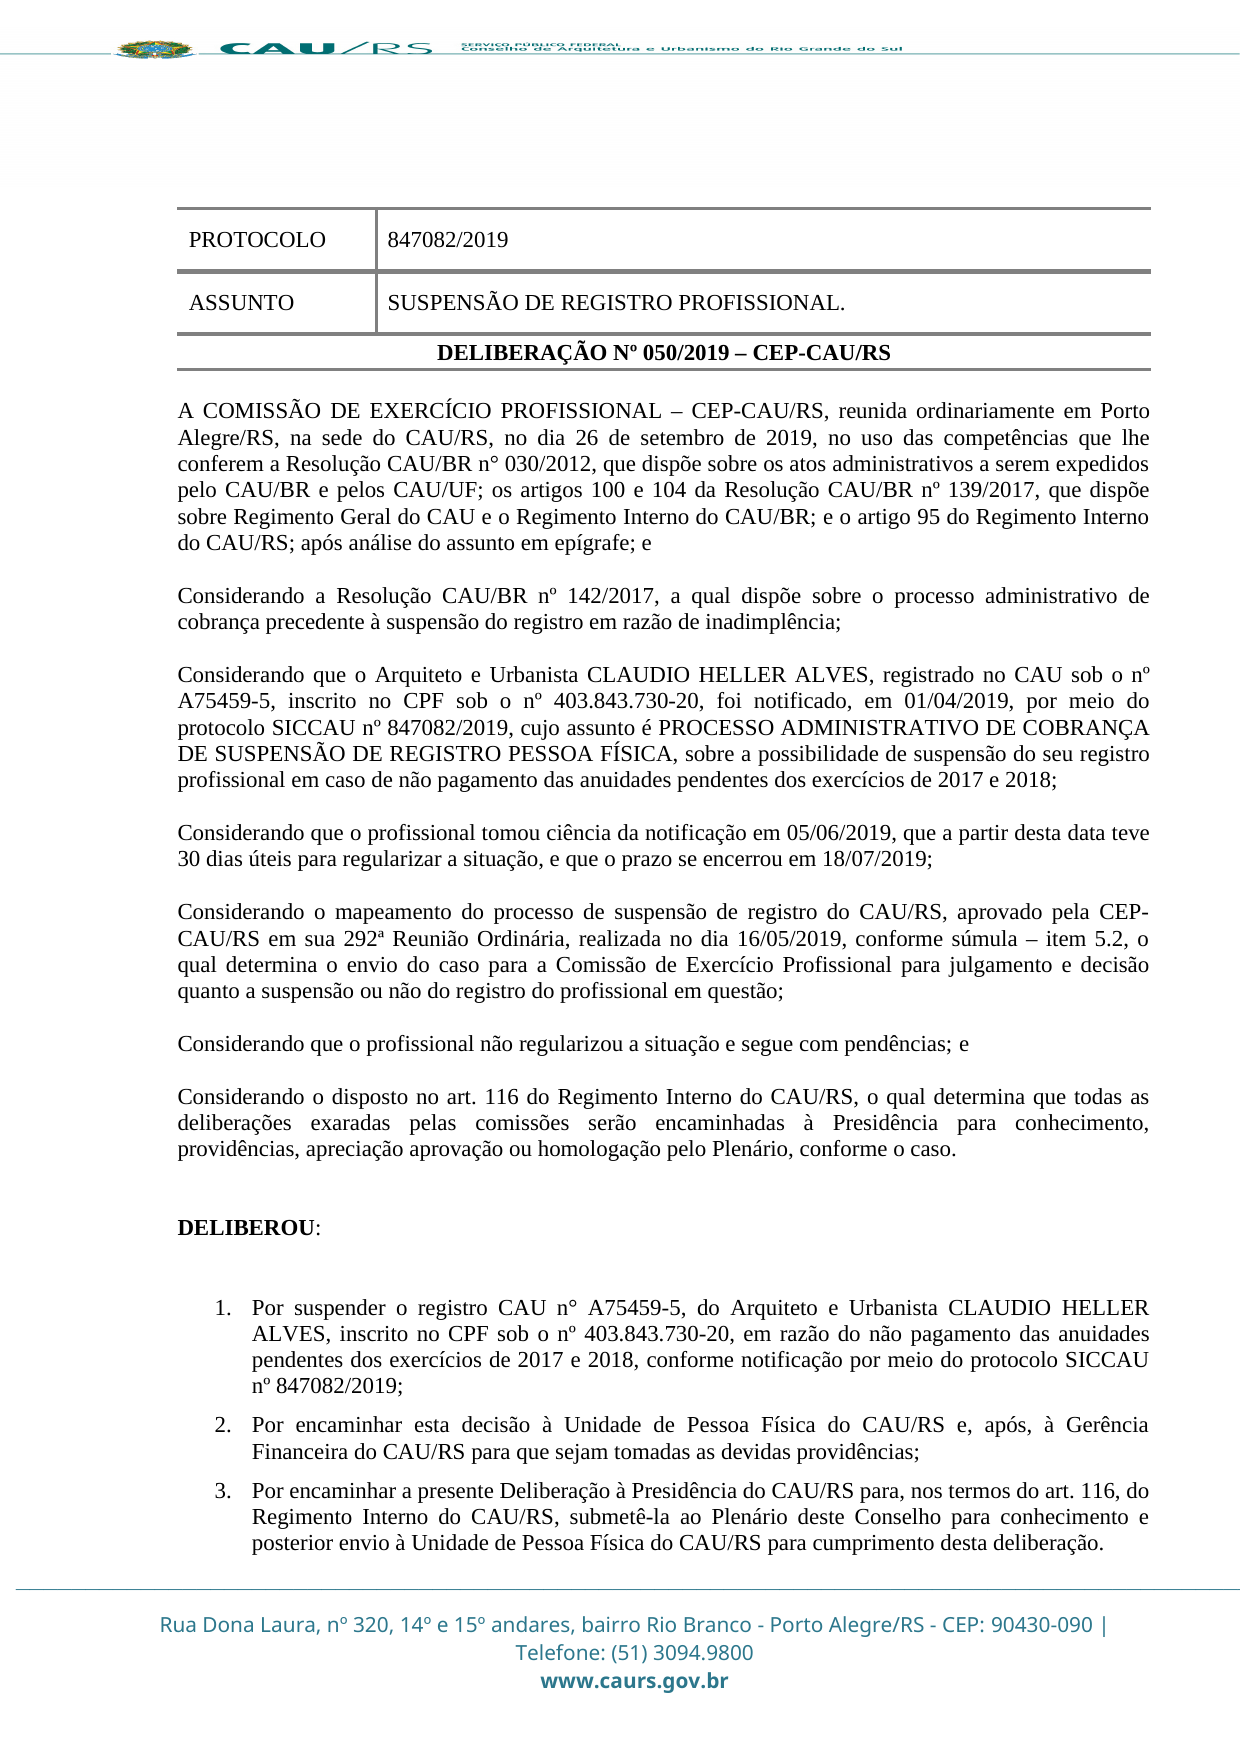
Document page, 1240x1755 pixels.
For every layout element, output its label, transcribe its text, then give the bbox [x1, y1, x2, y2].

text Considerando a Resolução CAU/BR nº 142/2017, a qual dispõe sobre o processo administrativo de cobrança precedente à suspensão do registro em razão de inadimplência; [177, 582, 1151, 635]
text A COMISSÃO DE EXERCÍCIO PROFISSIONAL – CEP-CAU/RS, reunida ordinariamente em Porto Alegre/RS, na sede do CAU/RS, no dia 26 de setembro de 2019, no uso das competências que lhe conferem a Resolução CAU/BR n° 030/2012, que dispõe sobre os atos administrativos a serem expedidos pelo CAU/BR e pelos CAU/UF; os artigos 100 e 104 da Resolução CAU/BR nº 139/2017, que dispõe sobre Regimento Geral do CAU e o Regimento Interno do CAU/BR; e o artigo 95 do Regimento Interno do CAU/RS; após análise do assunto em epígrafe; e [177, 397, 1151, 556]
text DELIBEROU: [177, 1214, 1151, 1241]
text Considerando o mapeamento do processo de suspensão de registro do CAU/RS, aprovado pela CEP-CAU/RS em sua 292ª Reunião Ordinária, realizada no dia 16/05/2019, conforme súmula – item 5.2, o qual determina o envio do caso para a Comissão de Exercício Profissional para julgamento e decisão quanto a suspensão ou não do registro do profissional em questão; [177, 898, 1151, 1004]
table_header PROTOCOLO [177, 210, 375, 269]
list Por encaminhar a presente Deliberação à Presidência do CAU/RS para, nos termos do art. 116, do Regimento Interno do CAU/RS, submetê-la ao Plenário deste Conselho para conhecimento e posterior envio à Unidade de Pessoa Física do CAU/RS para cumprimento desta deliberação. [214, 1477, 1151, 1556]
text Considerando que o profissional não regularizou a situação e segue com pendências; e [177, 1030, 1151, 1056]
list Por suspender o registro CAU n° A75459-5, do Arquiteto e Urbanista CLAUDIO HELLER ALVES, inscrito no CPF sob o nº 403.843.730-20, em razão do não pagamento das anuidades pendentes dos exercícios de 2017 e 2018, conforme notificação por meio do protocolo SICCAU nº 847082/2019; [214, 1293, 1151, 1399]
table_cell ASSUNTO [177, 274, 375, 331]
table_cell SUSPENSÃO DE REGISTRO PROFISSIONAL. [378, 274, 1151, 331]
table_header 847082/2019 [378, 210, 1151, 269]
text Considerando que o Arquiteto e Urbanista CLAUDIO HELLER ALVES, registrado no CAU sob o nº A75459-5, inscrito no CPF sob o nº 403.843.730-20, foi notificado, em 01/04/2019, por meio do protocolo SICCAU nº 847082/2019, cujo assunto é PROCESSO ADMINISTRATIVO DE COBRANÇA DE SUSPENSÃO DE REGISTRO PESSOA FÍSICA, sobre a possibilidade de suspensão do seu registro profissional em caso de não pagamento das anuidades pendentes dos exercícios de 2017 e 2018; [177, 661, 1151, 793]
list Por encaminhar esta decisão à Unidade de Pessoa Física do CAU/RS e, após, à Gerência Financeira do CAU/RS para que sejam tomadas as devidas providências; [214, 1411, 1151, 1464]
table_cell DELIBERAÇÃO Nº 050/2019 – CEP-CAU/RS [177, 336, 1151, 368]
text Considerando que o profissional tomou ciência da notificação em 05/06/2019, que a partir desta data teve 30 dias úteis para regularizar a situação, e que o prazo se encerrou em 18/07/2019; [177, 819, 1151, 872]
text Considerando o disposto no art. 116 do Regimento Interno do CAU/RS, o qual determina que todas as deliberações exaradas pelas comissões serão encaminhadas à Presidência para conhecimento, providências, apreciação aprovação ou homologação pelo Plenário, conforme o caso. [177, 1083, 1151, 1162]
